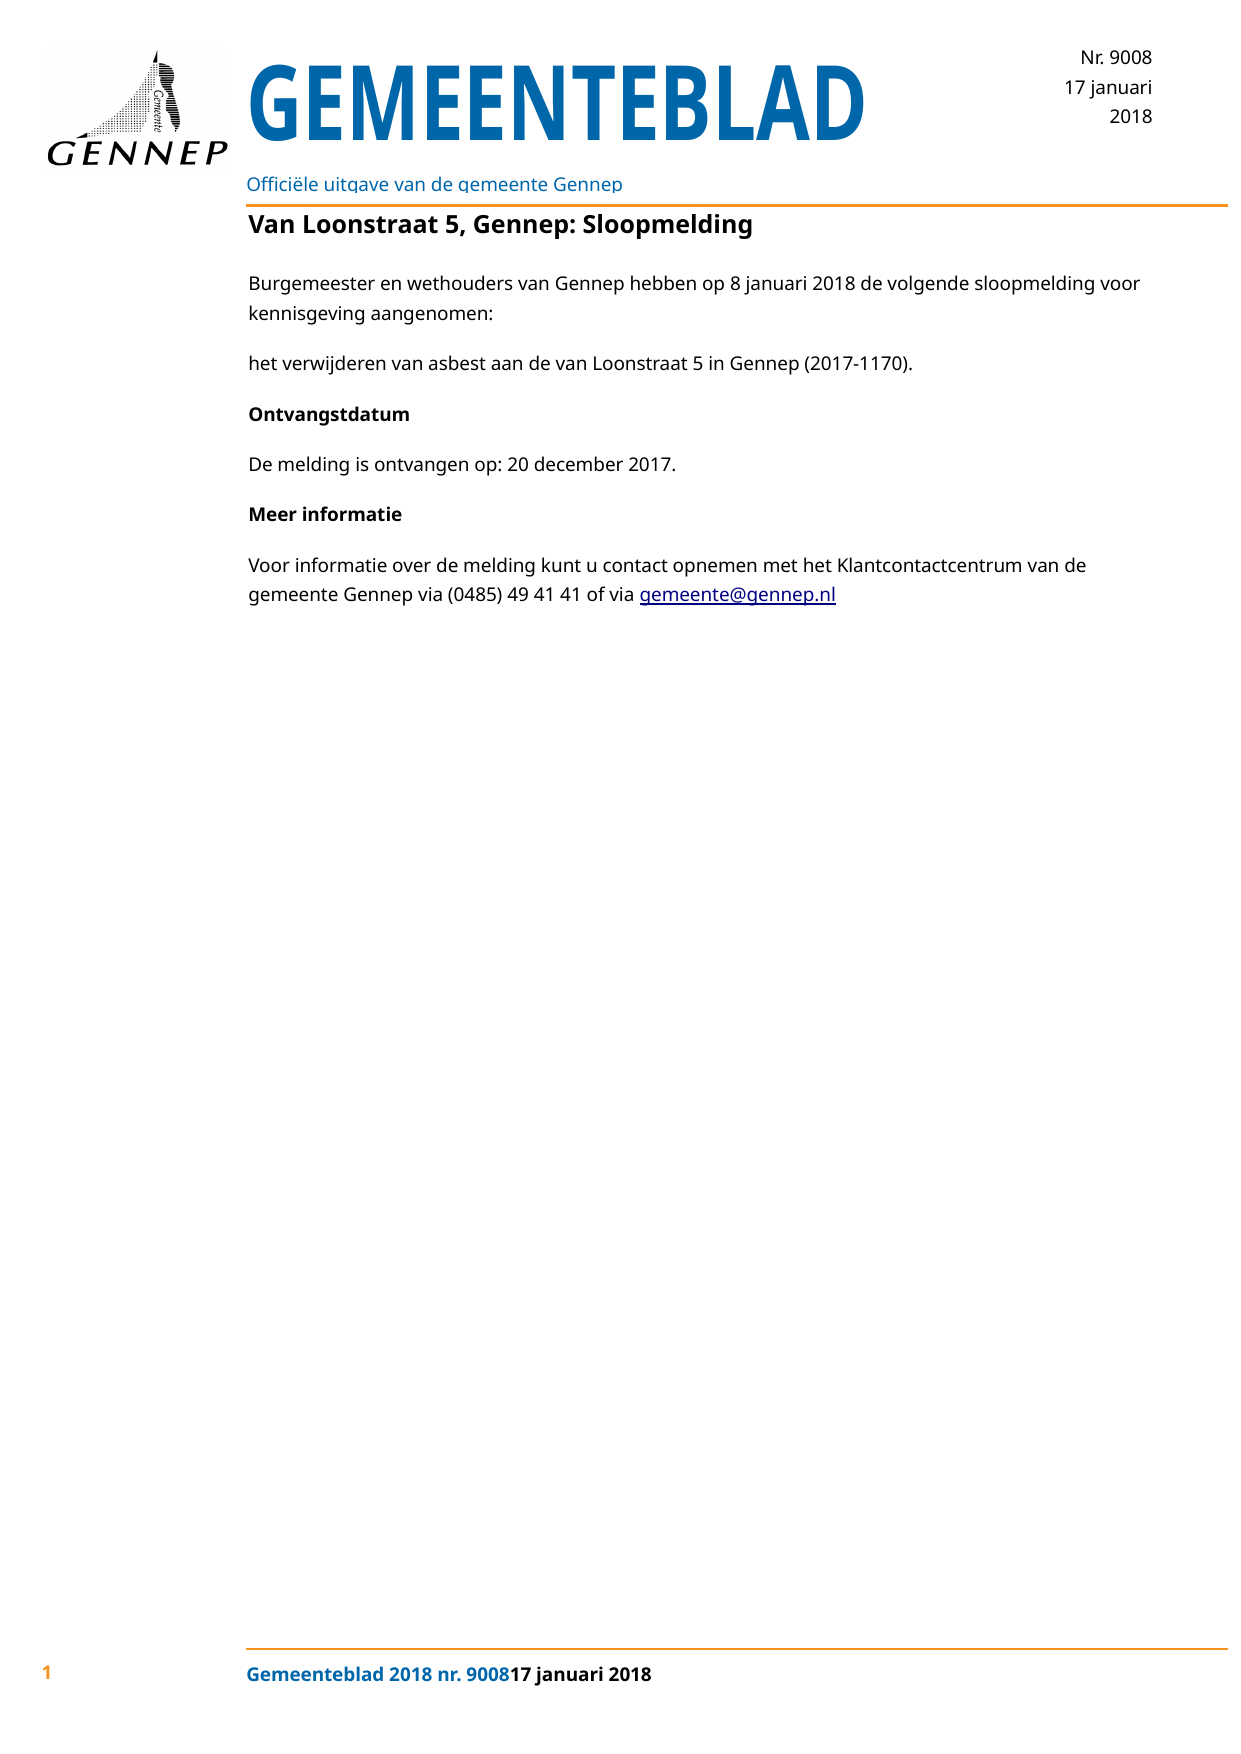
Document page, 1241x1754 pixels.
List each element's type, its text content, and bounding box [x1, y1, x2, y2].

text Ontvangstdatum [248, 401, 1152, 426]
text Voor informatie over de melding kunt u contact opnemen met het Klantcontactcentrum van de gemeente Gennep via (0485) 49 41 41 of via gemeente@gennep.nl [248, 552, 1152, 607]
text het verwijderen van asbest aan de van Loonstraat 5 in Gennep (2017-1170). [248, 350, 1152, 376]
text Meer informatie [248, 502, 1152, 527]
text Van Loonstraat 5, Gennep: Sloopmelding [248, 207, 1152, 241]
text Burgemeester en wethouders van Gennep hebben op 8 januari 2018 de volgende sloopmelding voor kennisgeving aangenomen: [248, 270, 1152, 326]
picture [41, 47, 231, 172]
text De melding is ontvangen op: 20 december 2017. [248, 451, 1152, 477]
